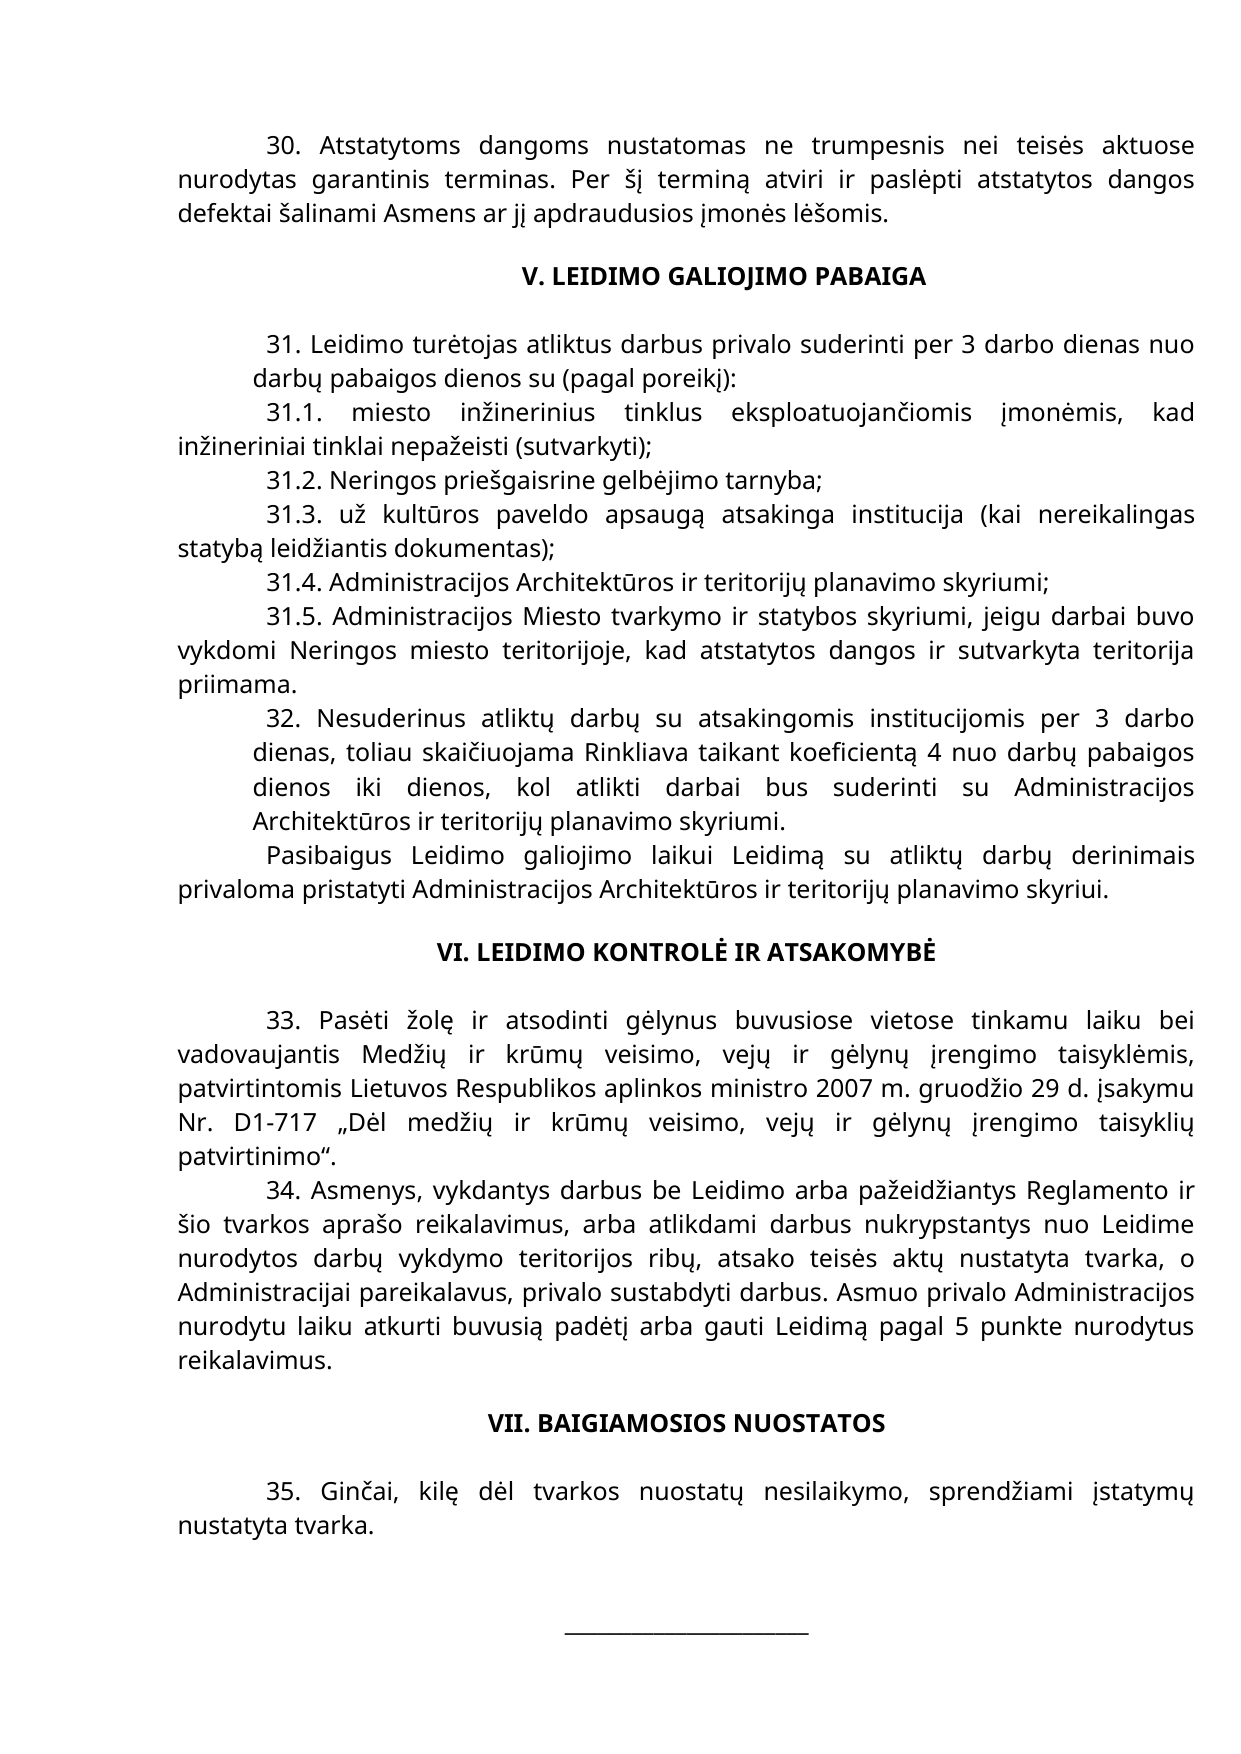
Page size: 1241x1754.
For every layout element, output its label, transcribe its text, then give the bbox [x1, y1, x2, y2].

text 30. Atstatytoms dangoms nustatomas ne trumpesnis nei teisės aktuose nurodytas garantinis terminas. Per šį terminą atviri ir paslėpti atstatytos dangos defektai šalinami Asmens ar jį apdraudusios įmonės lėšomis. [177, 127, 1196, 229]
text 31. Leidimo turėtojas atliktus darbus privalo suderinti per 3 darbo dienas nuo darbų pabaigos dienos su (pagal poreikį): [252, 326, 1196, 394]
text VII. BAIGIAMOSIOS NUOSTATOS [177, 1406, 1196, 1440]
text Pasibaigus Leidimo galiojimo laikui Leidimą su atliktų darbų derinimais privaloma pristatyti Administracijos Architektūros ir teritorijų planavimo skyriui. [177, 837, 1196, 905]
text 35. Ginčai, kilę dėl tvarkos nuostatų nesilaikymo, sprendžiami įstatymų nustatyta tvarka. [177, 1474, 1196, 1542]
text 32. Nesuderinus atliktų darbų su atsakingomis institucijomis per 3 darbo dienas, toliau skaičiuojama Rinkliava taikant koeficientą 4 nuo darbų pabaigos dienos iki dienos, kol atlikti darbai bus suderinti su Administracijos Architektūros ir teritorijų planavimo skyriumi. [252, 701, 1196, 837]
text 31.4. Administracijos Architektūros ir teritorijų planavimo skyriumi; [177, 565, 1196, 599]
text 31.1. miesto inžinerinius tinklus eksploatuojančiomis įmonėmis, kad inžineriniai tinklai nepažeisti (sutvarkyti); [177, 394, 1196, 463]
text V. LEIDIMO GALIOJIMO PABAIGA [177, 258, 1196, 292]
text 31.3. už kultūros paveldo apsaugą atsakinga institucija (kai nereikalingas statybą leidžiantis dokumentas); [177, 497, 1196, 565]
text 33. Pasėti žolę ir atsodinti gėlynus buvusiose vietose tinkamu laiku bei vadovaujantis Medžių ir krūmų veisimo, vejų ir gėlynų įrengimo taisyklėmis, patvirtintomis Lietuvos Respublikos aplinkos ministro 2007 m. gruodžio 29 d. įsakymu Nr. D1-717 „Dėl medžių ir krūmų veisimo, vejų ir gėlynų įrengimo taisyklių patvirtinimo“. [177, 1002, 1196, 1173]
text 31.5. Administracijos Miesto tvarkymo ir statybos skyriumi, jeigu darbai buvo vykdomi Neringos miesto teritorijoje, kad atstatytos dangos ir sutvarkyta teritorija priimama. [177, 599, 1196, 701]
text ______________________ [177, 1605, 1196, 1639]
text 34. Asmenys, vykdantys darbus be Leidimo arba pažeidžiantys Reglamento ir šio tvarkos aprašo reikalavimus, arba atlikdami darbus nukrypstantys nuo Leidime nurodytos darbų vykdymo teritorijos ribų, atsako teisės aktų nustatyta tvarka, o Administracijai pareikalavus, privalo sustabdyti darbus. Asmuo privalo Administracijos nurodytu laiku atkurti buvusią padėtį arba gauti Leidimą pagal 5 punkte nurodytus reikalavimus. [177, 1173, 1196, 1377]
text VI. LEIDIMO KONTROLĖ IR ATSAKOMYBĖ [177, 934, 1196, 968]
text 31.2. Neringos priešgaisrine gelbėjimo tarnyba; [177, 463, 1196, 497]
